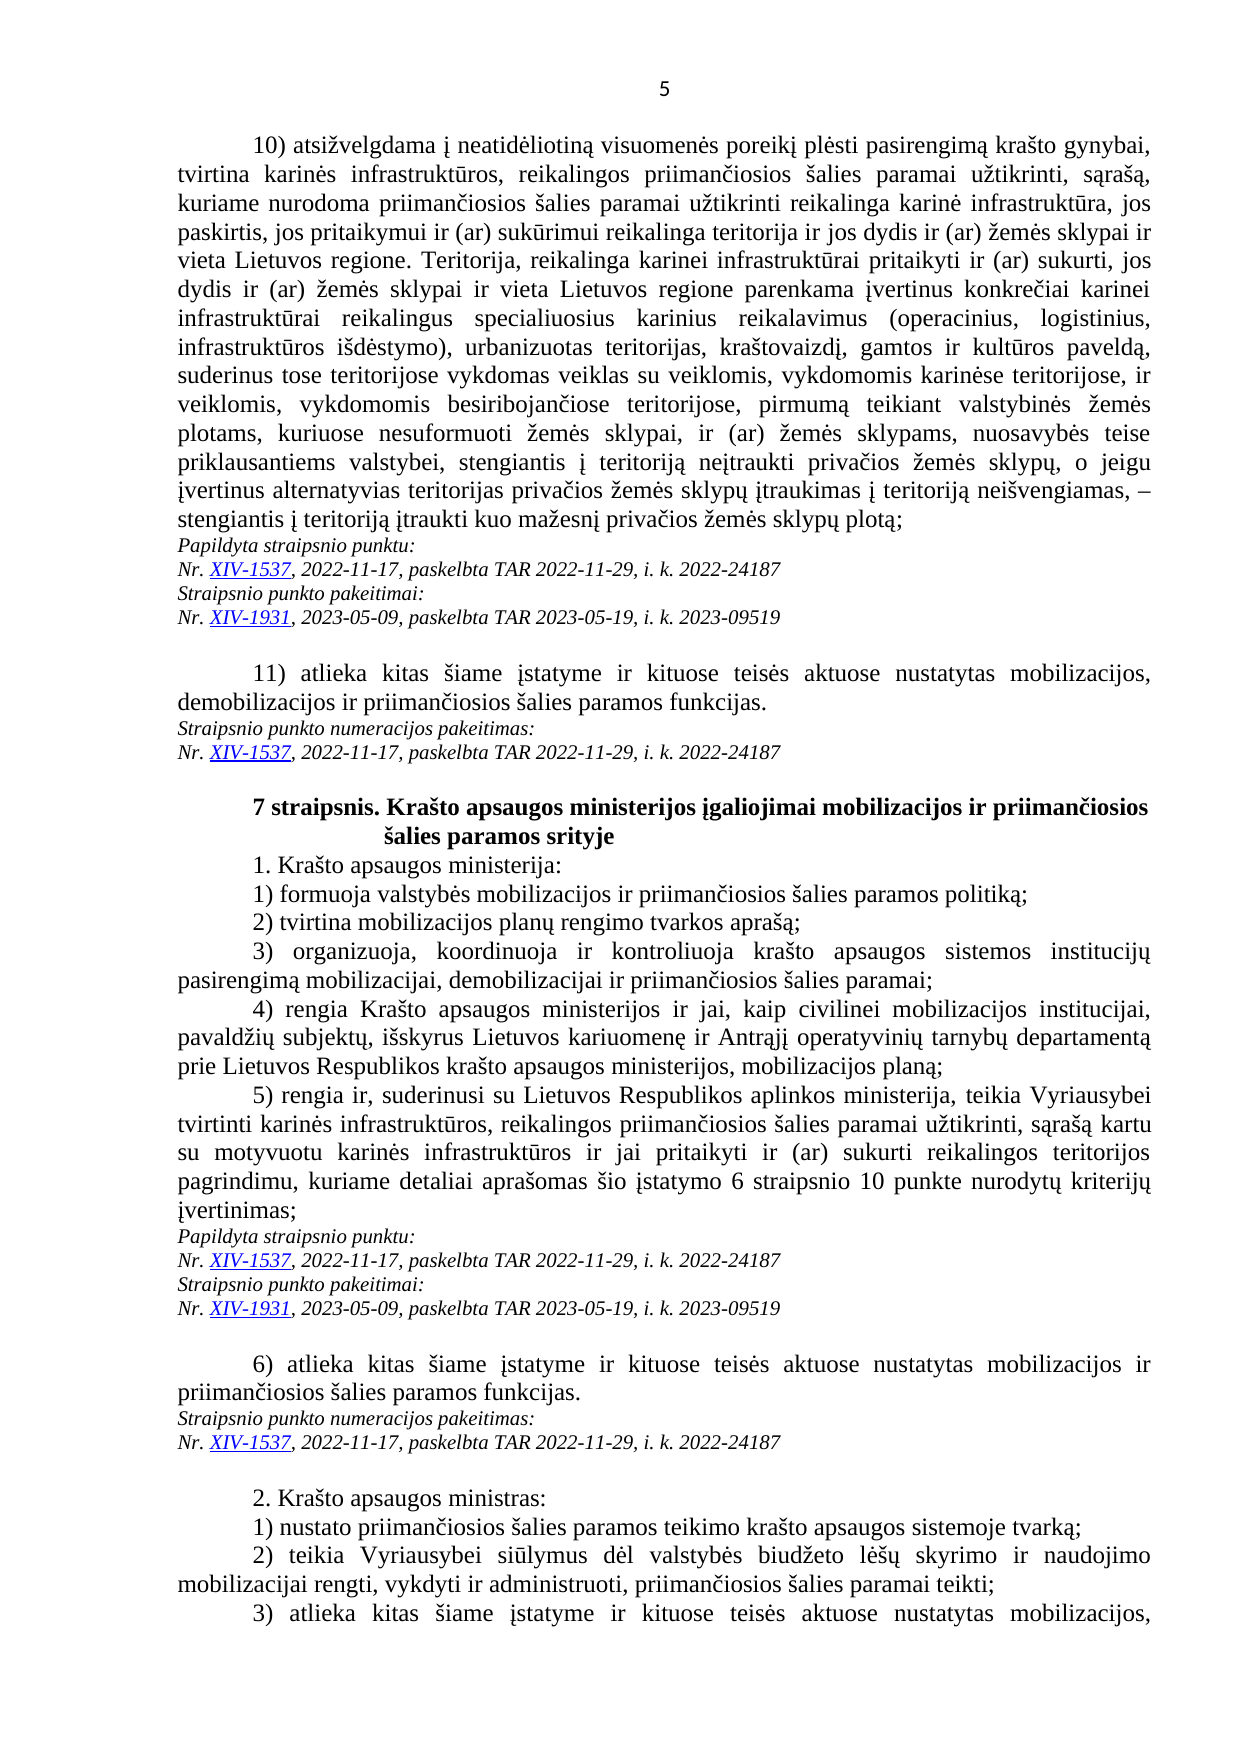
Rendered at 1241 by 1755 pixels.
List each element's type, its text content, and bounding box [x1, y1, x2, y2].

text Nr. XIV-1537, 2022-11-17, paskelbta TAR 2022-11-29, i. k. 2022-24187 [177, 1248, 1152, 1272]
text 2) tvirtina mobilizacijos planų rengimo tvarkos aprašą; [177, 907, 1152, 936]
text 2. Krašto apsaugos ministras: [177, 1483, 1152, 1512]
text 2) teikia Vyriausybei siūlymus dėl valstybės biudžeto lėšų skyrimo ir naudojimo mobilizacijai rengti, vykdyti ir administruoti, priimančiosios šalies paramai teikti; [177, 1541, 1152, 1598]
text 1) nustato priimančiosios šalies paramos teikimo krašto apsaugos sistemoje tvarką; [177, 1512, 1152, 1541]
text 1) formuoja valstybės mobilizacijos ir priimančiosios šalies paramos politiką; [177, 879, 1152, 907]
text 3) organizuoja, koordinuoja ir kontroliuoja krašto apsaugos sistemos institucijų pasirengimą mobilizacijai, demobilizacijai ir priimančiosios šalies paramai; [177, 936, 1152, 994]
text Straipsnio punkto pakeitimai: [177, 1272, 1152, 1296]
text Nr. XIV-1931, 2023-05-09, paskelbta TAR 2023-05-19, i. k. 2023-09519 [177, 1296, 1152, 1320]
text Nr. XIV-1931, 2023-05-09, paskelbta TAR 2023-05-19, i. k. 2023-09519 [177, 605, 1152, 629]
text Papildyta straipsnio punktu: [177, 533, 1152, 557]
text Nr. XIV-1537, 2022-11-17, paskelbta TAR 2022-11-29, i. k. 2022-24187 [177, 740, 1152, 764]
text 7 straipsnis. Krašto apsaugos ministerijos įgaliojimai mobilizacijos ir priimančiosios šalies paramos srityje [252, 792, 1152, 850]
text Nr. XIV-1537, 2022-11-17, paskelbta TAR 2022-11-29, i. k. 2022-24187 [177, 1430, 1152, 1454]
text Straipsnio punkto pakeitimai: [177, 581, 1152, 605]
text 6) atlieka kitas šiame įstatyme ir kituose teisės aktuose nustatytas mobilizacijos ir priimančiosios šalies paramos funkcijas. [177, 1349, 1152, 1406]
text 5) rengia ir, suderinusi su Lietuvos Respublikos aplinkos ministerija, teikia Vyriausybei tvirtinti karinės infrastruktūros, reikalingos priimančiosios šalies paramai užtikrinti, sąrašą kartu su motyvuotu karinės infrastruktūros ir jai pritaikyti ir (ar) sukurti reikalingos teritorijos pagrindimu, kuriame detaliai aprašomas šio įstatymo 6 straipsnio 10 punkte nurodytų kriterijų įvertinimas; [177, 1080, 1152, 1224]
text 1. Krašto apsaugos ministerija: [177, 850, 1152, 879]
text Papildyta straipsnio punktu: [177, 1224, 1152, 1248]
text Straipsnio punkto numeracijos pakeitimas: [177, 716, 1152, 740]
text Straipsnio punkto numeracijos pakeitimas: [177, 1406, 1152, 1430]
text 3) atlieka kitas šiame įstatyme ir kituose teisės aktuose nustatytas mobilizacijos, [177, 1598, 1152, 1627]
text 11) atlieka kitas šiame įstatyme ir kituose teisės aktuose nustatytas mobilizacijos, demobilizacijos ir priimančiosios šalies paramos funkcijas. [177, 658, 1152, 716]
text 4) rengia Krašto apsaugos ministerijos ir jai, kaip civilinei mobilizacijos institucijai, pavaldžių subjektų, išskyrus Lietuvos kariuomenę ir Antrąjį operatyvinių tarnybų departamentą prie Lietuvos Respublikos krašto apsaugos ministerijos, mobilizacijos planą; [177, 994, 1152, 1080]
text Nr. XIV-1537, 2022-11-17, paskelbta TAR 2022-11-29, i. k. 2022-24187 [177, 557, 1152, 581]
text 10) atsižvelgdama į neatidėliotiną visuomenės poreikį plėsti pasirengimą krašto gynybai, tvirtina karinės infrastruktūros, reikalingos priimančiosios šalies paramai užtikrinti, sąrašą, kuriame nurodoma priimančiosios šalies paramai užtikrinti reikalinga karinė infrastruktūra, jos paskirtis, jos pritaikymui ir (ar) sukūrimui reikalinga teritorija ir jos dydis ir (ar) žemės sklypai ir vieta Lietuvos regione. Teritorija, reikalinga karinei infrastruktūrai pritaikyti ir (ar) sukurti, jos dydis ir (ar) žemės sklypai ir vieta Lietuvos regione parenkama įvertinus konkrečiai karinei infrastruktūrai reikalingus specialiuosius karinius reikalavimus (operacinius, logistinius, infrastruktūros išdėstymo), urbanizuotas teritorijas, kraštovaizdį, gamtos ir kultūros paveldą, suderinus tose teritorijose vykdomas veiklas su veiklomis, vykdomomis karinėse teritorijose, ir veiklomis, vykdomomis besiribojančiose teritorijose, pirmumą teikiant valstybinės žemės plotams, kuriuose nesuformuoti žemės sklypai, ir (ar) žemės sklypams, nuosavybės teise priklausantiems valstybei, stengiantis į teritoriją neįtraukti privačios žemės sklypų, o jeigu įvertinus alternatyvias teritorijas privačios žemės sklypų įtraukimas į teritoriją neišvengiamas, – stengiantis į teritoriją įtraukti kuo mažesnį privačios žemės sklypų plotą; [177, 131, 1152, 533]
